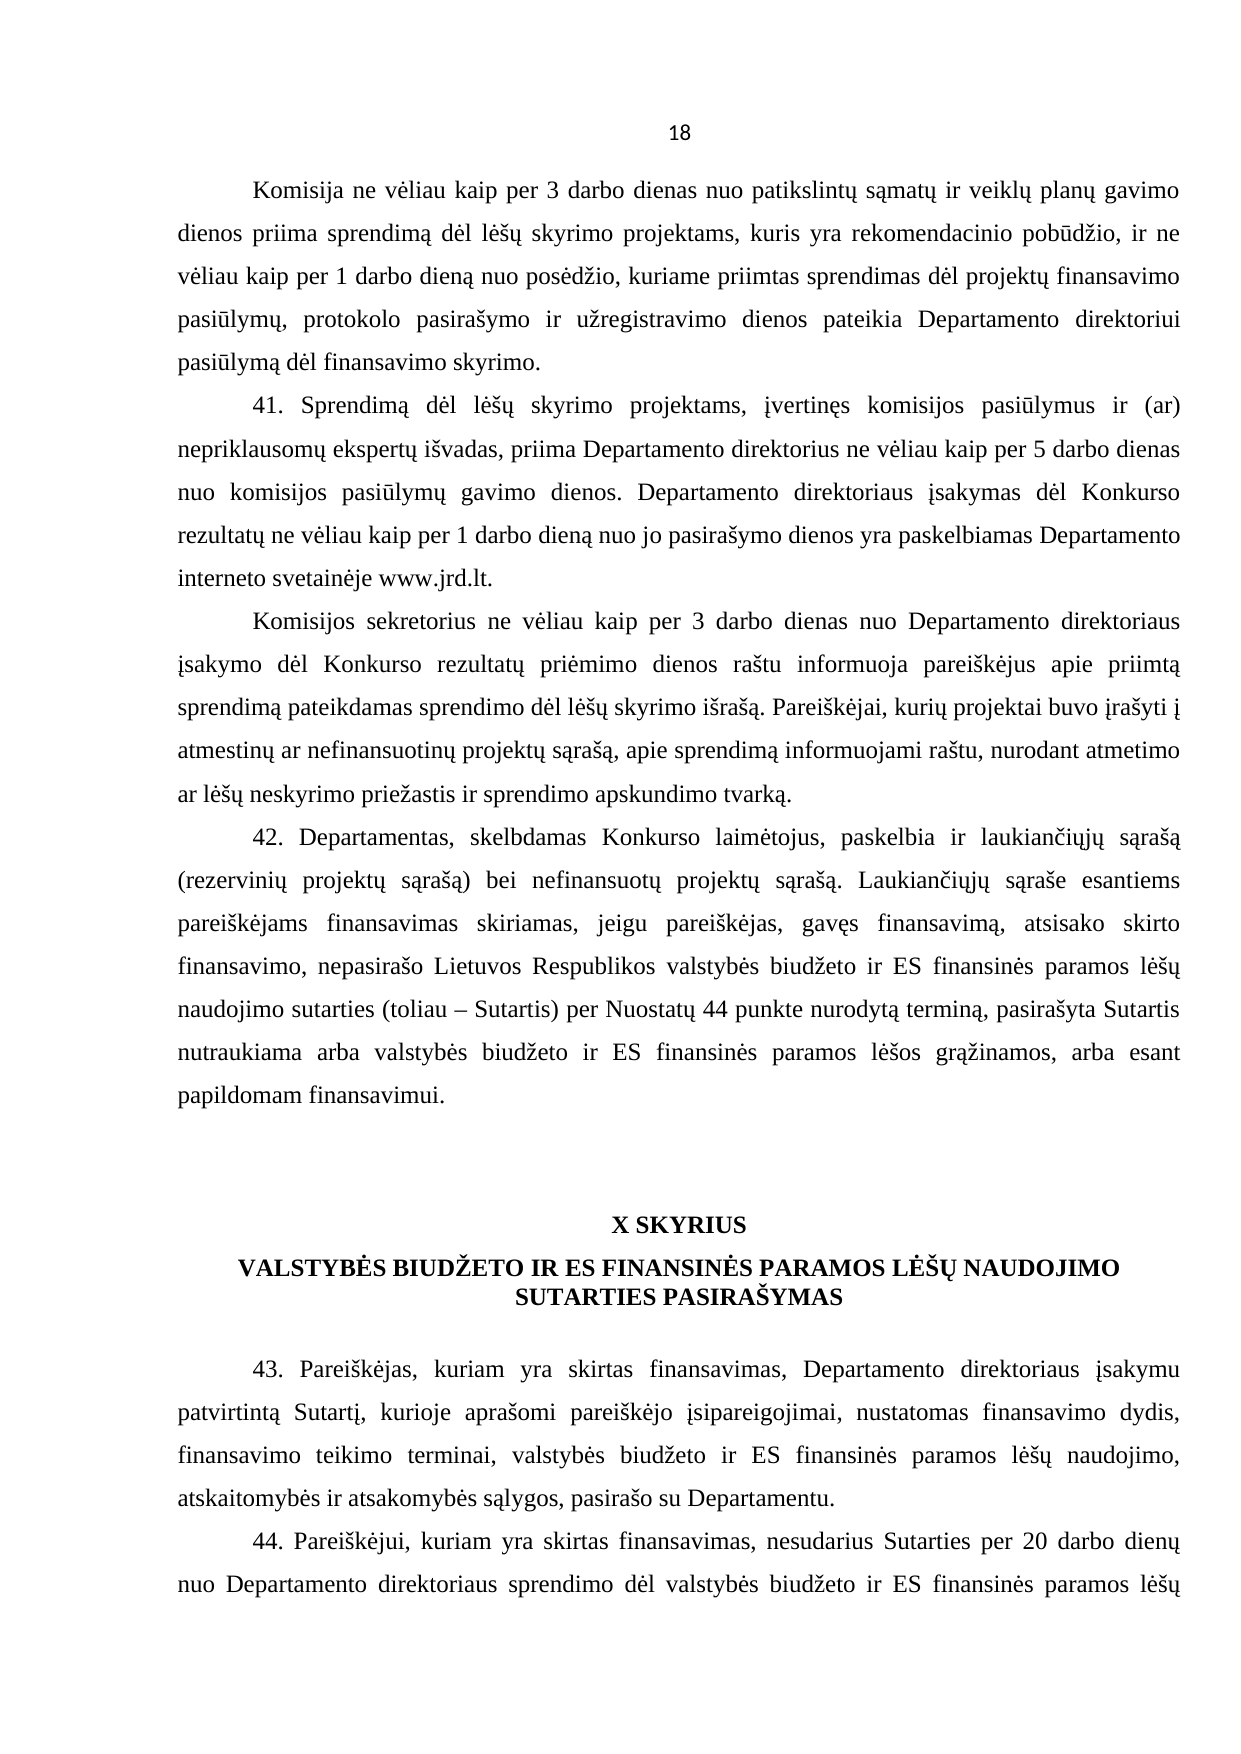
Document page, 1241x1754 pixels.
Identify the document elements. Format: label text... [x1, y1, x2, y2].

text Komisijos sekretorius ne vėliau kaip per 3 darbo dienas nuo Departamento direktoriaus įsakymo dėl Konkurso rezultatų priėmimo dienos raštu informuoja pareiškėjus apie priimtą sprendimą pateikdamas sprendimo dėl lėšų skyrimo išrašą. Pareiškėjai, kurių projektai buvo įrašyti į atmestinų ar nefinansuotinų projektų sąrašą, apie sprendimą informuojami raštu, nurodant atmetimo ar lėšų neskyrimo priežastis ir sprendimo apskundimo tvarką. [177, 606, 1181, 807]
text Komisija ne vėliau kaip per 3 darbo dienas nuo patikslintų sąmatų ir veiklų planų gavimo dienos priima sprendimą dėl lėšų skyrimo projektams, kuris yra rekomendacinio pobūdžio, ir ne vėliau kaip per 1 darbo dieną nuo posėdžio, kuriame priimtas sprendimas dėl projektų finansavimo pasiūlymų, protokolo pasirašymo ir užregistravimo dienos pateikia Departamento direktoriui pasiūlymą dėl finansavimo skyrimo. [177, 175, 1181, 376]
text 42. Departamentas, skelbdamas Konkurso laimėtojus, paskelbia ir laukiančiųjų sąrašą (rezervinių projektų sąrašą) bei nefinansuotų projektų sąrašą. Laukiančiųjų sąraše esantiems pareiškėjams finansavimas skiriamas, jeigu pareiškėjas, gavęs finansavimą, atsisako skirto finansavimo, nepasirašo Lietuvos Respublikos valstybės biudžeto ir ES finansinės paramos lėšų naudojimo sutarties (toliau – Sutartis) per Nuostatų 44 punkte nurodytą terminą, pasirašyta Sutartis nutraukiama arba valstybės biudžeto ir ES finansinės paramos lėšos grąžinamos, arba esant papildomam finansavimui. [177, 822, 1181, 1109]
text 43. Pareiškėjas, kuriam yra skirtas finansavimas, Departamento direktoriaus įsakymu patvirtintą Sutartį, kurioje aprašomi pareiškėjo įsipareigojimai, nustatomas finansavimo dydis, finansavimo teikimo terminai, valstybės biudžeto ir ES finansinės paramos lėšų naudojimo, atskaitomybės ir atsakomybės sąlygos, pasirašo su Departamentu. [177, 1354, 1181, 1512]
text VALSTYBĖS BIUDŽETO IR ES FINANSINĖS PARAMOS LĖŠŲ NAUDOJIMO SUTARTIES PASIRAŠYMAS [177, 1253, 1181, 1311]
text X SKYRIUS [177, 1210, 1181, 1239]
text 41. Sprendimą dėl lėšų skyrimo projektams, įvertinęs komisijos pasiūlymus ir (ar) nepriklausomų ekspertų išvadas, priima Departamento direktorius ne vėliau kaip per 5 darbo dienas nuo komisijos pasiūlymų gavimo dienos. Departamento direktoriaus įsakymas dėl Konkurso rezultatų ne vėliau kaip per 1 darbo dieną nuo jo pasirašymo dienos yra paskelbiamas Departamento interneto svetainėje www.jrd.lt. [177, 391, 1181, 592]
text 44. Pareiškėjui, kuriam yra skirtas finansavimas, nesudarius Sutarties per 20 darbo dienų nuo Departamento direktoriaus sprendimo dėl valstybės biudžeto ir ES finansinės paramos lėšų [177, 1526, 1181, 1598]
